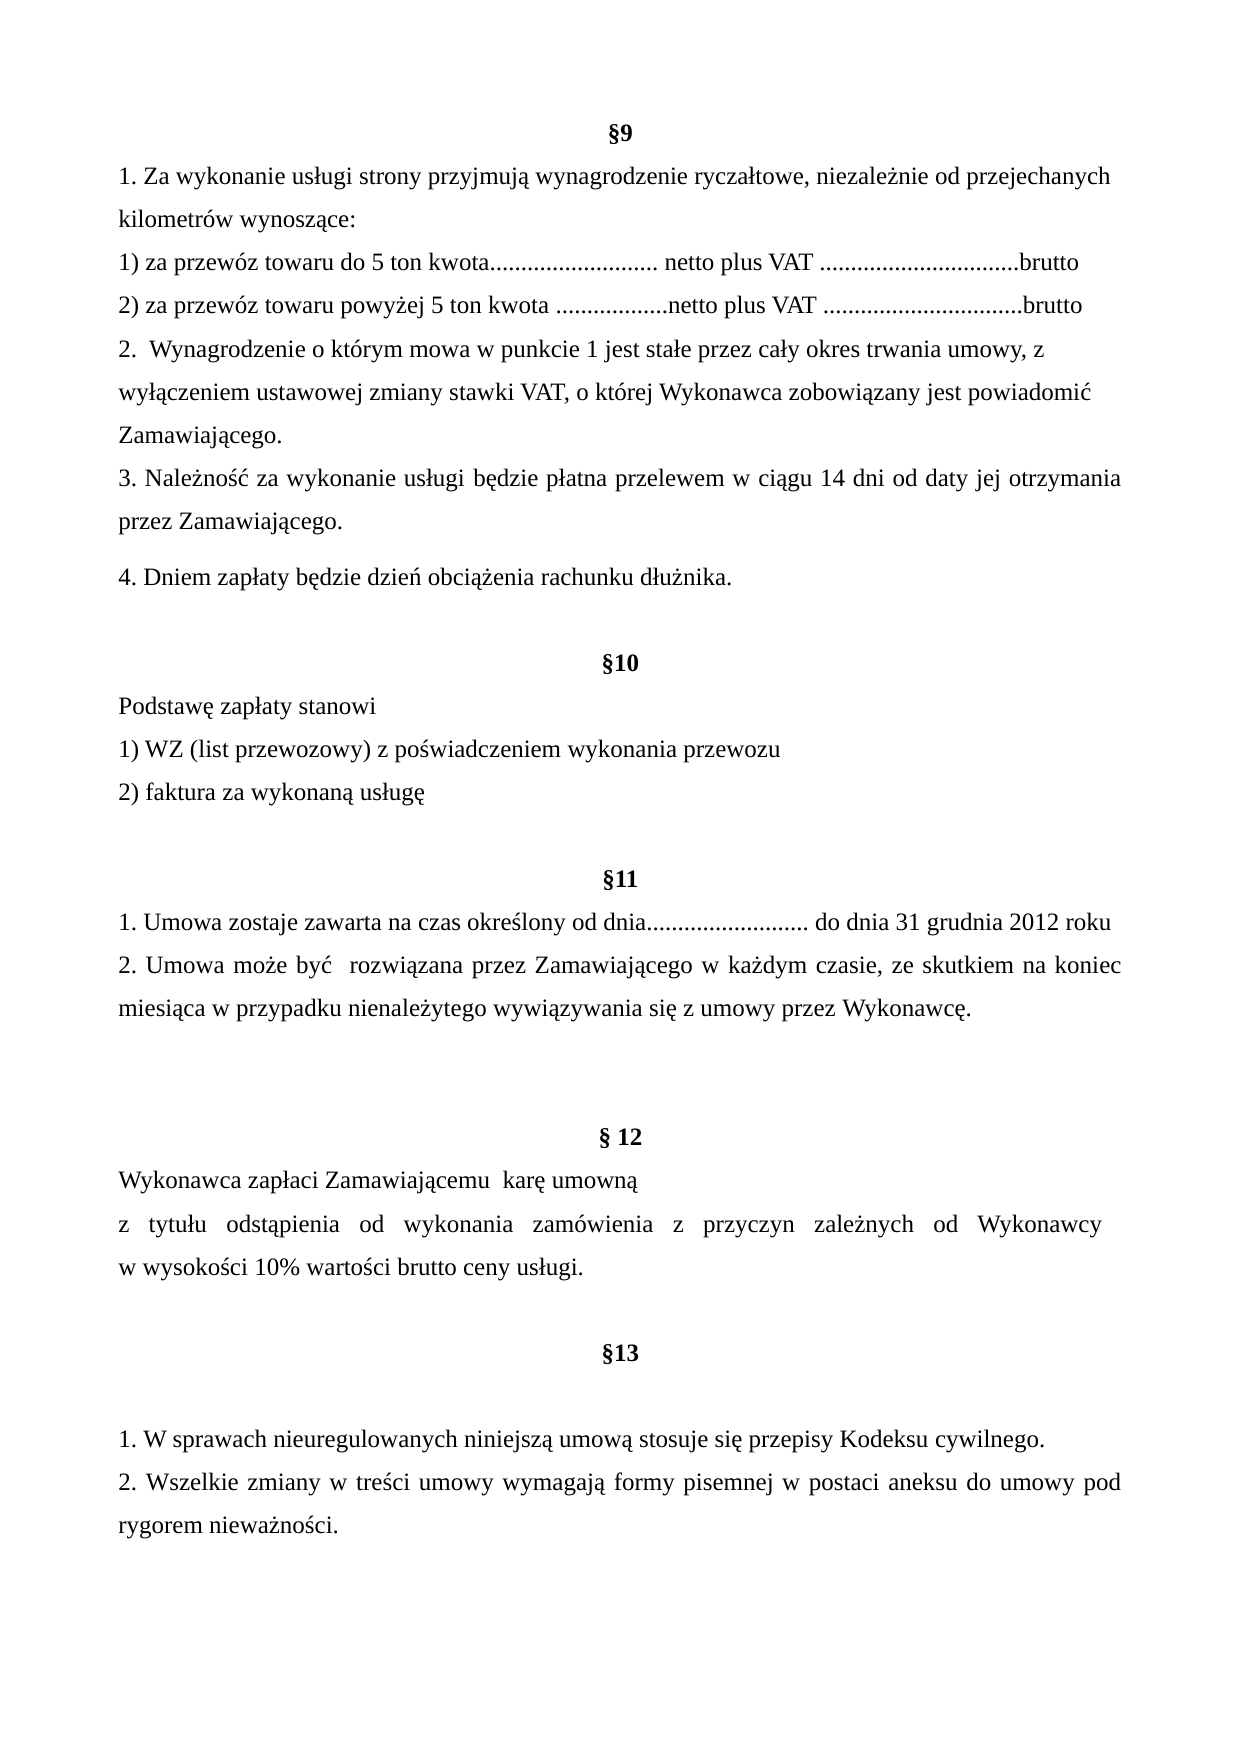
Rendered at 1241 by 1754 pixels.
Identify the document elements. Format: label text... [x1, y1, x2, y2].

text 3. Należność za wykonanie usługi będzie płatna przelewem w ciągu 14 dni od daty jej otrzymania przez Zamawiającego. [118, 463, 1122, 535]
text 2) za przewóz towaru powyżej 5 ton kwota ..................netto plus VAT ................................brutto [118, 291, 1122, 319]
text 2) faktura za wykonaną usługę [118, 777, 1122, 806]
text 1) za przewóz towaru do 5 ton kwota........................... netto plus VAT ................................brutto [118, 247, 1122, 276]
text §9 [118, 118, 1122, 147]
text 2. Umowa może być rozwiązana przez Zamawiającego w każdym czasie, ze skutkiem na koniec miesiąca w przypadku nienależytego wywiązywania się z umowy przez Wykonawcę. [118, 950, 1122, 1022]
text §10 [118, 648, 1122, 677]
text z tytułu odstąpienia od wykonania zamówienia z przyczyn zależnych od Wykonawcy w wysokości 10% wartości brutto ceny usługi. [118, 1209, 1122, 1281]
text 1. W sprawach nieuregulowanych niniejszą umową stosuje się przepisy Kodeksu cywilnego. [118, 1424, 1122, 1453]
text Wykonawca zapłaci Zamawiającemu karę umowną [118, 1166, 1122, 1194]
text 1. Umowa zostaje zawarta na czas określony od dnia.......................... do dnia 31 grudnia 2012 roku [118, 907, 1122, 936]
text 2. Wynagrodzenie o którym mowa w punkcie 1 jest stałe przez cały okres trwania umowy, z wyłączeniem ustawowej zmiany stawki VAT, o której Wykonawca zobowiązany jest powiadomić Zamawiającego. [118, 334, 1122, 449]
text 1. Za wykonanie usługi strony przyjmują wynagrodzenie ryczałtowe, niezależnie od przejechanych kilometrów wynoszące: [118, 161, 1122, 233]
text 1) WZ (list przewozowy) z poświadczeniem wykonania przewozu [118, 734, 1122, 763]
text 4. Dniem zapłaty będzie dzień obciążenia rachunku dłużnika. [118, 562, 1122, 591]
text §11 [118, 864, 1122, 892]
text 2. Wszelkie zmiany w treści umowy wymagają formy pisemnej w postaci aneksu do umowy pod rygorem nieważności. [118, 1467, 1122, 1539]
text § 12 [118, 1122, 1122, 1151]
text §13 [118, 1338, 1122, 1367]
text Podstawę zapłaty stanowi [118, 691, 1122, 720]
